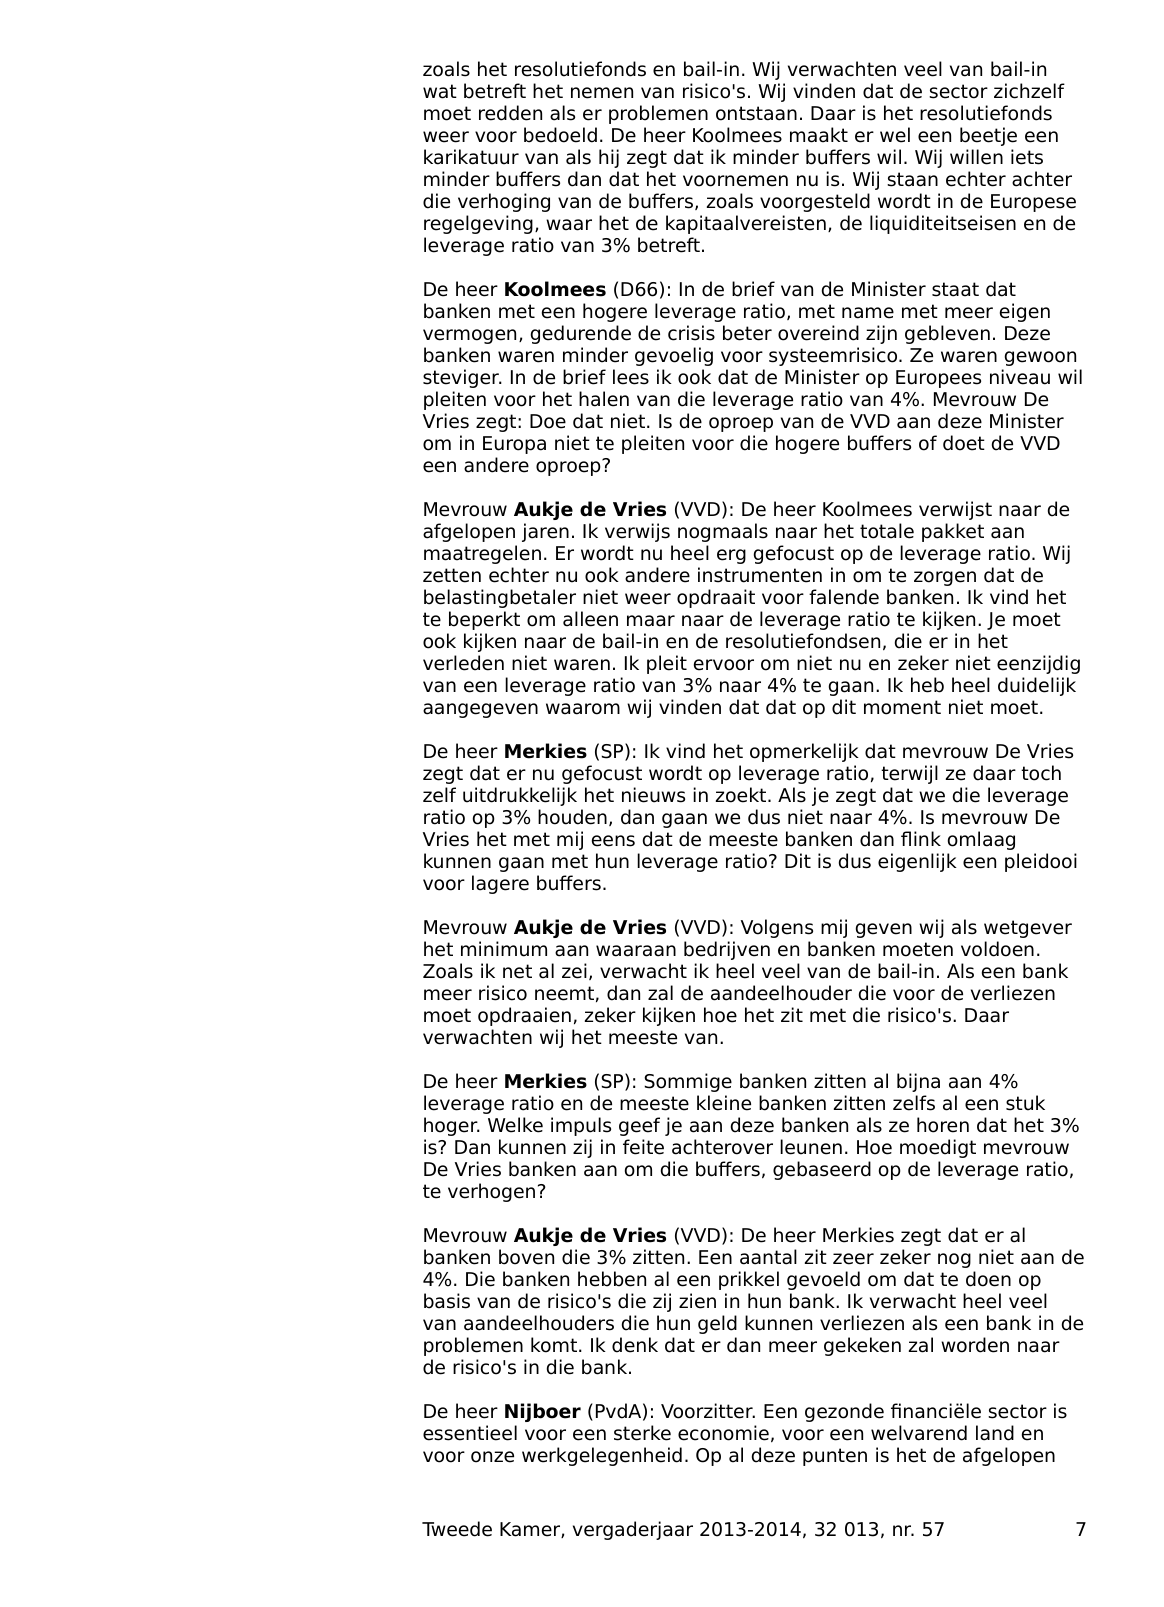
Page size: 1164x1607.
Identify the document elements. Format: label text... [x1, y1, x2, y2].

text De heer Merkies (SP): Sommige banken zitten al bijna aan 4% leverage ratio en de meeste kleine banken zitten zelfs al een stuk hoger. Welke impuls geef je aan deze banken als ze horen dat het 3% is? Dan kunnen zij in feite achterover leunen. Hoe moedigt mevrouw De Vries banken aan om die buffers, gebaseerd op de leverage ratio, te verhogen? [422, 1071, 1087, 1203]
text De heer Koolmees (D66): In de brief van de Minister staat dat banken met een hogere leverage ratio, met name met meer eigen vermogen, gedurende de crisis beter overeind zijn gebleven. Deze banken waren minder gevoelig voor systeemrisico. Ze waren gewoon steviger. In de brief lees ik ook dat de Minister op Europees niveau wil pleiten voor het halen van die leverage ratio van 4%. Mevrouw De Vries zegt: Doe dat niet. Is de oproep van de VVD aan deze Minister om in Europa niet te pleiten voor die hogere buffers of doet de VVD een andere oproep? [422, 279, 1087, 477]
text De heer Merkies (SP): Ik vind het opmerkelijk dat mevrouw De Vries zegt dat er nu gefocust wordt op leverage ratio, terwijl ze daar toch zelf uitdrukkelijk het nieuws in zoekt. Als je zegt dat we die leverage ratio op 3% houden, dan gaan we dus niet naar 4%. Is mevrouw De Vries het met mij eens dat de meeste banken dan flink omlaag kunnen gaan met hun leverage ratio? Dit is dus eigenlijk een pleidooi voor lagere buffers. [422, 741, 1087, 895]
text De heer Nijboer (PvdA): Voorzitter. Een gezonde financiële sector is essentieel voor een sterke economie, voor een welvarend land en voor onze werkgelegenheid. Op al deze punten is het de afgelopen [422, 1401, 1087, 1467]
text Mevrouw Aukje de Vries (VVD): Volgens mij geven wij als wetgever het minimum aan waaraan bedrijven en banken moeten voldoen. Zoals ik net al zei, verwacht ik heel veel van de bail-in. Als een bank meer risico neemt, dan zal de aandeelhouder die voor de verliezen moet opdraaien, zeker kijken hoe het zit met die risico's. Daar verwachten wij het meeste van. [422, 917, 1087, 1049]
text Mevrouw Aukje de Vries (VVD): De heer Koolmees verwijst naar de afgelopen jaren. Ik verwijs nogmaals naar het totale pakket aan maatregelen. Er wordt nu heel erg gefocust op de leverage ratio. Wij zetten echter nu ook andere instrumenten in om te zorgen dat de belastingbetaler niet weer opdraait voor falende banken. Ik vind het te beperkt om alleen maar naar de leverage ratio te kijken. Je moet ook kijken naar de bail-in en de resolutiefondsen, die er in het verleden niet waren. Ik pleit ervoor om niet nu en zeker niet eenzijdig van een leverage ratio van 3% naar 4% te gaan. Ik heb heel duidelijk aangegeven waarom wij vinden dat dat op dit moment niet moet. [422, 499, 1087, 719]
text zoals het resolutiefonds en bail-in. Wij verwachten veel van bail-in wat betreft het nemen van risico's. Wij vinden dat de sector zichzelf moet redden als er problemen ontstaan. Daar is het resolutiefonds weer voor bedoeld. De heer Koolmees maakt er wel een beetje een karikatuur van als hij zegt dat ik minder buffers wil. Wij willen iets minder buffers dan dat het voornemen nu is. Wij staan echter achter die verhoging van de buffers, zoals voorgesteld wordt in de Europese regelgeving, waar het de kapitaalvereisten, de liquiditeitseisen en de leverage ratio van 3% betreft. [422, 59, 1087, 257]
text Mevrouw Aukje de Vries (VVD): De heer Merkies zegt dat er al banken boven die 3% zitten. Een aantal zit zeer zeker nog niet aan de 4%. Die banken hebben al een prikkel gevoeld om dat te doen op basis van de risico's die zij zien in hun bank. Ik verwacht heel veel van aandeelhouders die hun geld kunnen verliezen als een bank in de problemen komt. Ik denk dat er dan meer gekeken zal worden naar de risico's in die bank. [422, 1225, 1087, 1379]
